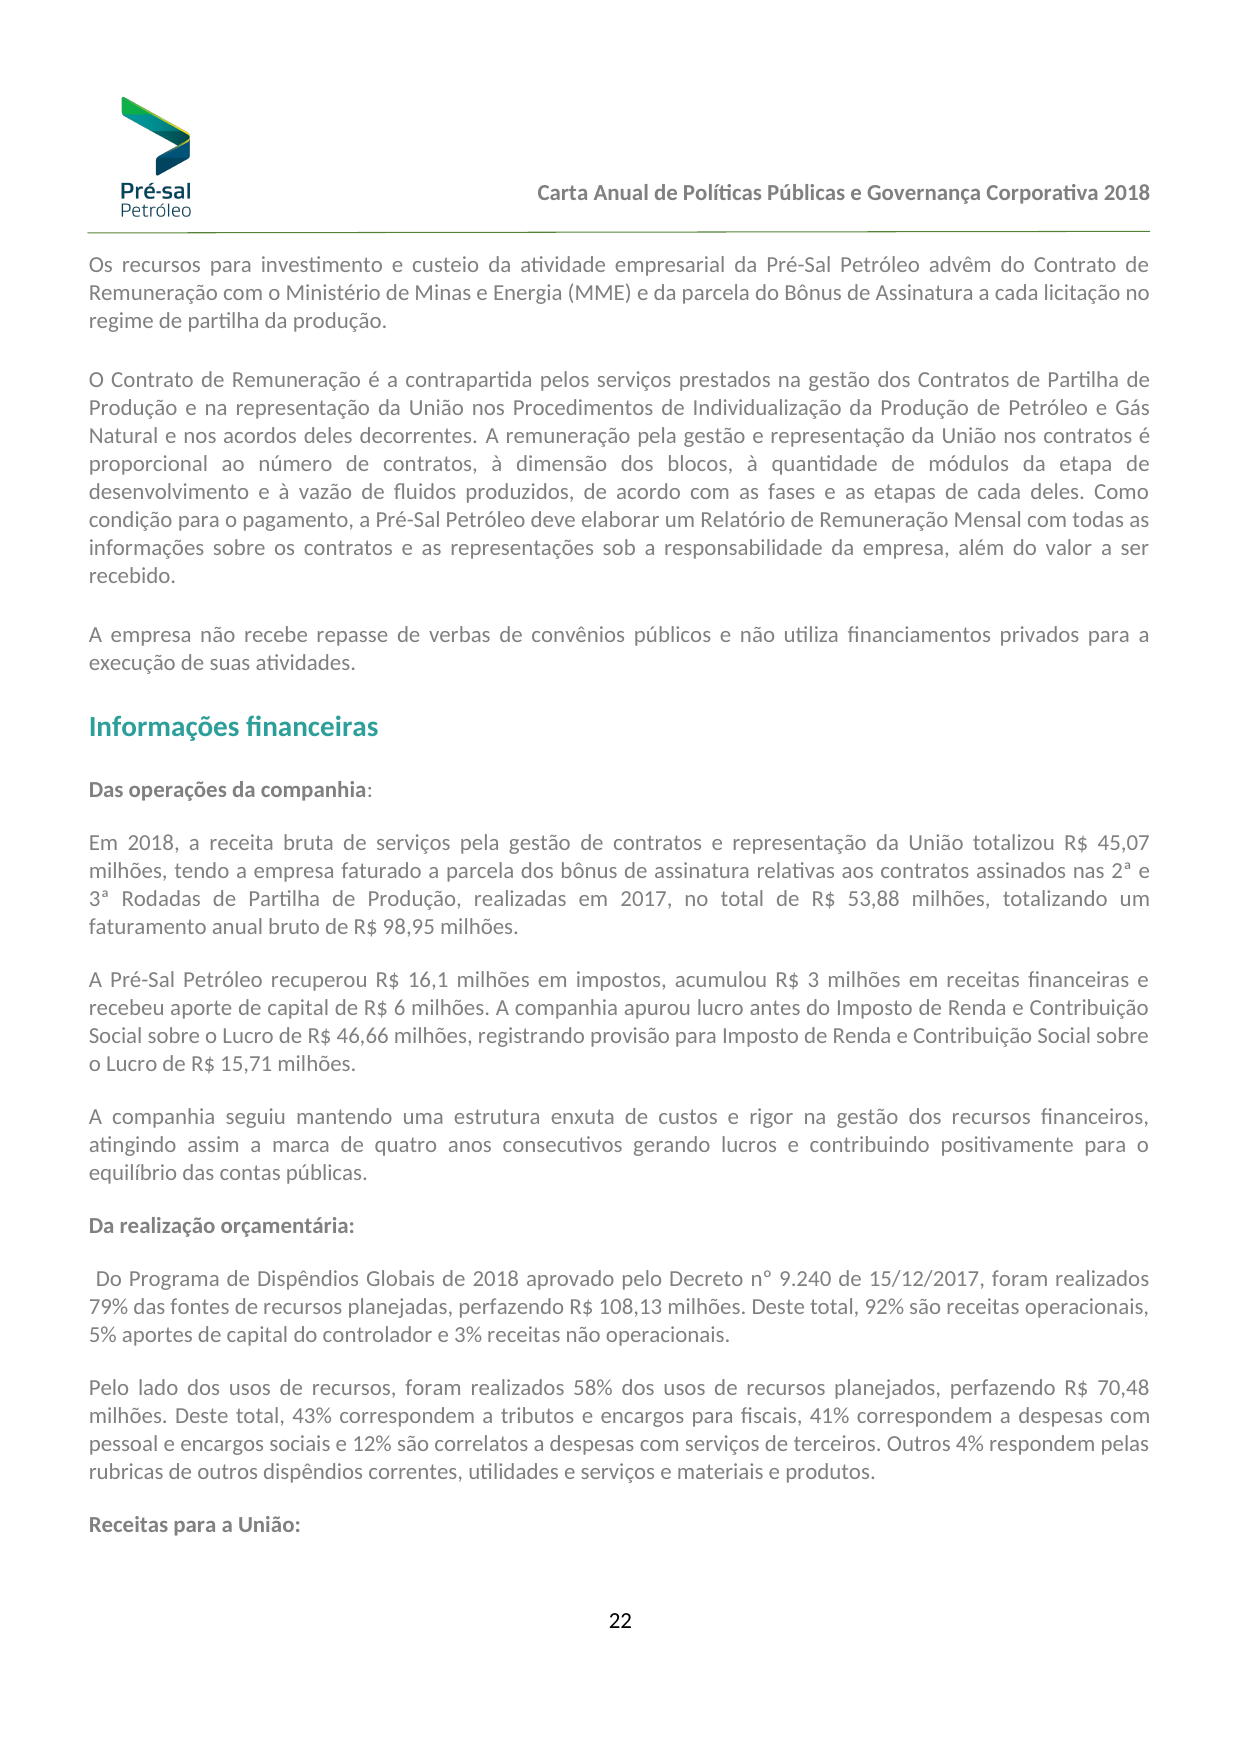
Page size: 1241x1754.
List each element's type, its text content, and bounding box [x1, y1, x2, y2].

text A companhia seguiu mantendo uma estrutura enxuta de custos e rigor na gestão dos recursos financeiros, atingindo assim a marca de quatro anos consecutivos gerando lucros e contribuindo positivamente para o equilíbrio das contas públicas. [88, 1102, 1152, 1186]
text Informações financeiras [88, 708, 1152, 743]
text Receitas para a União: [88, 1510, 1152, 1538]
text Os recursos para investimento e custeio da atividade empresarial da Pré-Sal Petróleo advêm do Contrato de Remuneração com o Ministério de Minas e Energia (MME) e da parcela do Bônus de Assinatura a cada licitação no regime de partilha da produção. [88, 250, 1152, 334]
text A Pré-Sal Petróleo recuperou R$ 16,1 milhões em impostos, acumulou R$ 3 milhões em receitas financeiras e recebeu aporte de capital de R$ 6 milhões. A companhia apurou lucro antes do Imposto de Renda e Contribuição Social sobre o Lucro de R$ 46,66 milhões, registrando provisão para Imposto de Renda e Contribuição Social sobre o Lucro de R$ 15,71 milhões. [88, 965, 1152, 1077]
text O Contrato de Remuneração é a contrapartida pelos serviços prestados na gestão dos Contratos de Partilha de Produção e na representação da União nos Procedimentos de Individualização da Produção de Petróleo e Gás Natural e nos acordos deles decorrentes. A remuneração pela gestão e representação da União nos contratos é proporcional ao número de contratos, à dimensão dos blocos, à quantidade de módulos da etapa de desenvolvimento e à vazão de fluidos produzidos, de acordo com as fases e as etapas de cada deles. Como condição para o pagamento, a Pré-Sal Petróleo deve elaborar um Relatório de Remuneração Mensal com todas as informações sobre os contratos e as representações sob a responsabilidade da empresa, além do valor a ser recebido. [88, 365, 1152, 589]
text Do Programa de Dispêndios Globais de 2018 aprovado pelo Decreto nº 9.240 de 15/12/2017, foram realizados 79% das fontes de recursos planejadas, perfazendo R$ 108,13 milhões. Deste total, 92% são receitas operacionais, 5% aportes de capital do controlador e 3% receitas não operacionais. [88, 1264, 1152, 1348]
text Em 2018, a receita bruta de serviços pela gestão de contratos e representação da União totalizou R$ 45,07 milhões, tendo a empresa faturado a parcela dos bônus de assinatura relativas aos contratos assinados nas 2ª e 3ª Rodadas de Partilha de Produção, realizadas em 2017, no total de R$ 53,88 milhões, totalizando um faturamento anual bruto de R$ 98,95 milhões. [88, 828, 1152, 940]
text A empresa não recebe repasse de verbas de convênios públicos e não utiliza financiamentos privados para a execução de suas atividades. [88, 621, 1152, 677]
text Das operações da companhia: [88, 775, 1152, 803]
text Pelo lado dos usos de recursos, foram realizados 58% dos usos de recursos planejados, perfazendo R$ 70,48 milhões. Deste total, 43% correspondem a tributos e encargos para fiscais, 41% correspondem a despesas com pessoal e encargos sociais e 12% são correlatos a despesas com serviços de terceiros. Outros 4% respondem pelas rubricas de outros dispêndios correntes, utilidades e serviços e materiais e produtos. [88, 1373, 1152, 1485]
text Da realização orçamentária: [88, 1211, 1152, 1239]
